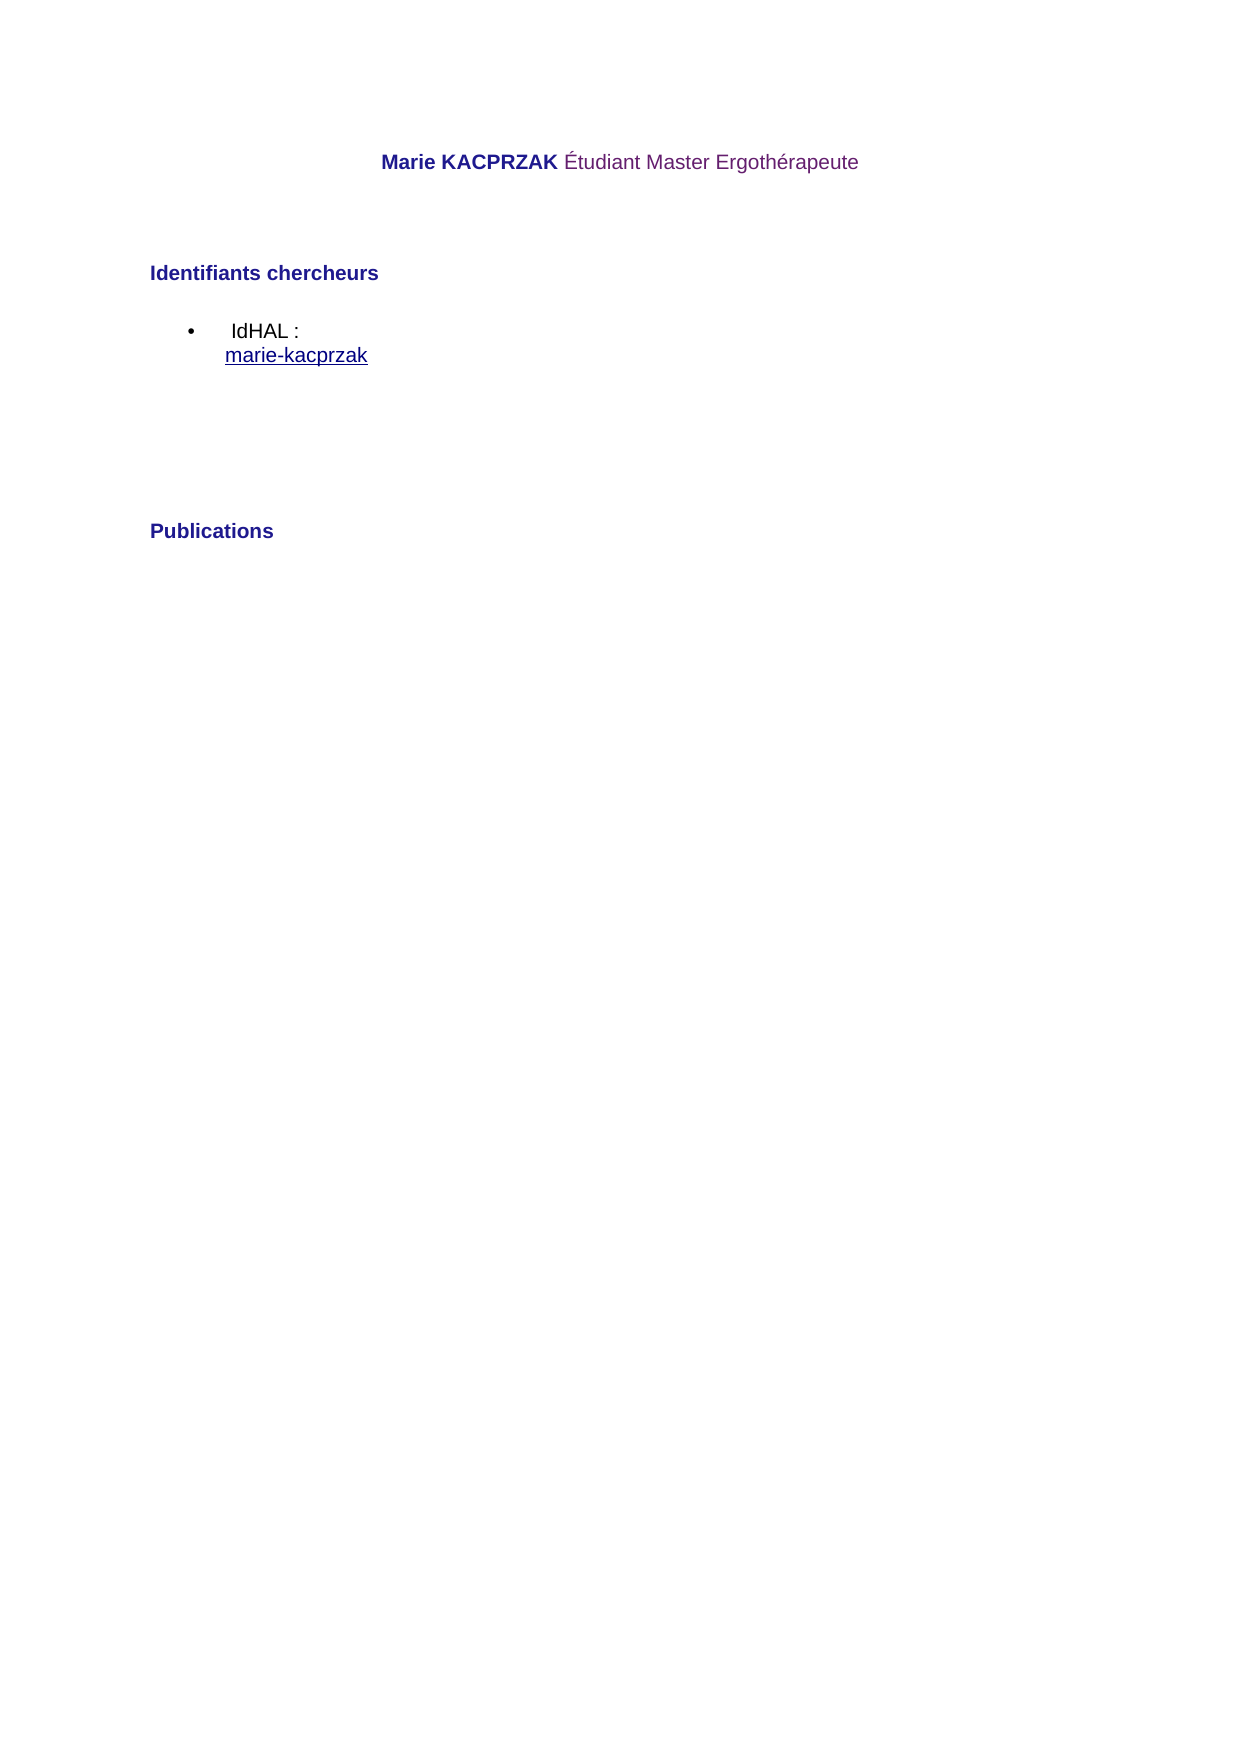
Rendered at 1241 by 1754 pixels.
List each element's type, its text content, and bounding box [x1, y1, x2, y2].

subtitle Identifiants chercheurs [150, 260, 1090, 284]
list IdHAL : [187, 319, 1090, 343]
subtitle Marie KACPRZAK Étudiant Master Ergothérapeute [150, 150, 1090, 174]
subtitle Publications [150, 519, 1090, 543]
list marie-kacprzak [187, 343, 1090, 367]
